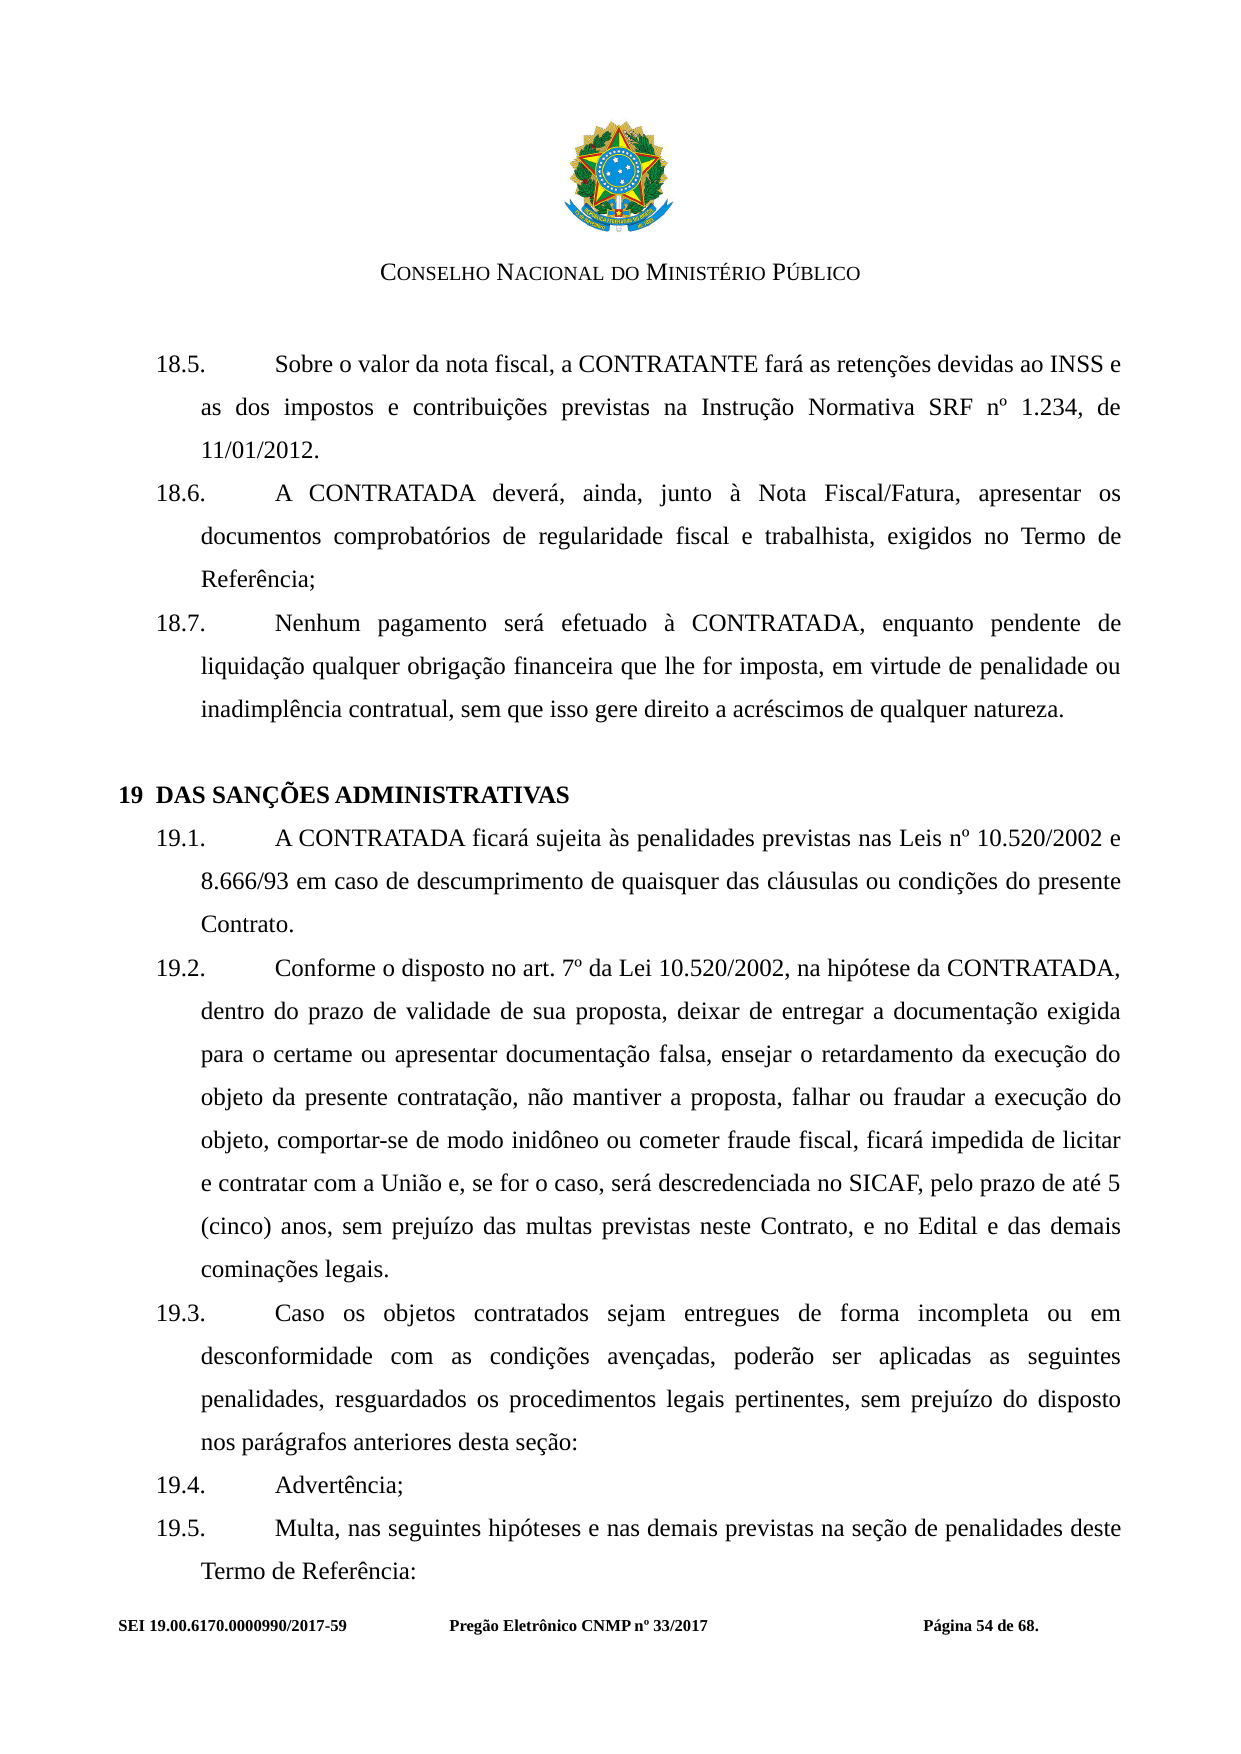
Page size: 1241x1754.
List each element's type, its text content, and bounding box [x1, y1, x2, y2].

list Nenhum pagamento será efetuado à CONTRATADA, enquanto pendente de liquidação qualquer obrigação financeira que lhe for imposta, em virtude de penalidade ou inadimplência contratual, sem que isso gere direito a acréscimos de qualquer natureza. [156, 608, 1122, 723]
list DAS SANÇÕES ADMINISTRATIVAS [118, 780, 1122, 809]
list Sobre o valor da nota fiscal, a CONTRATANTE fará as retenções devidas ao INSS e as dos impostos e contribuições previstas na Instrução Normativa SRF nº 1.234, de 11/01/2012. [156, 349, 1122, 464]
list Advertência; [156, 1470, 1122, 1499]
list Multa, nas seguintes hipóteses e nas demais previstas na seção de penalidades deste Termo de Referência: [156, 1513, 1122, 1585]
list A CONTRATADA ficará sujeita às penalidades previstas nas Leis nº 10.520/2002 e 8.666/93 em caso de descumprimento de quaisquer das cláusulas ou condições do presente Contrato. [156, 823, 1122, 938]
list Caso os objetos contratados sejam entregues de forma incompleta ou em desconformidade com as condições avençadas, poderão ser aplicadas as seguintes penalidades, resguardados os procedimentos legais pertinentes, sem prejuízo do disposto nos parágrafos anteriores desta seção: [156, 1298, 1122, 1456]
list Conforme o disposto no art. 7º da Lei 10.520/2002, na hipótese da CONTRATADA, dentro do prazo de validade de sua proposta, deixar de entregar a documentação exigida para o certame ou apresentar documentação falsa, ensejar o retardamento da execução do objeto da presente contratação, não mantiver a proposta, falhar ou fraudar a execução do objeto, comportar-se de modo inidôneo ou cometer fraude fiscal, ficará impedida de licitar e contratar com a União e, se for o caso, será descredenciada no SICAF, pelo prazo de até 5 (cinco) anos, sem prejuízo das multas previstas neste Contrato, e no Edital e das demais cominações legais. [156, 953, 1122, 1283]
list A CONTRATADA deverá, ainda, junto à Nota Fiscal/Fatura, apresentar os documentos comprobatórios de regularidade fiscal e trabalhista, exigidos no Termo de Referência; [156, 478, 1122, 593]
